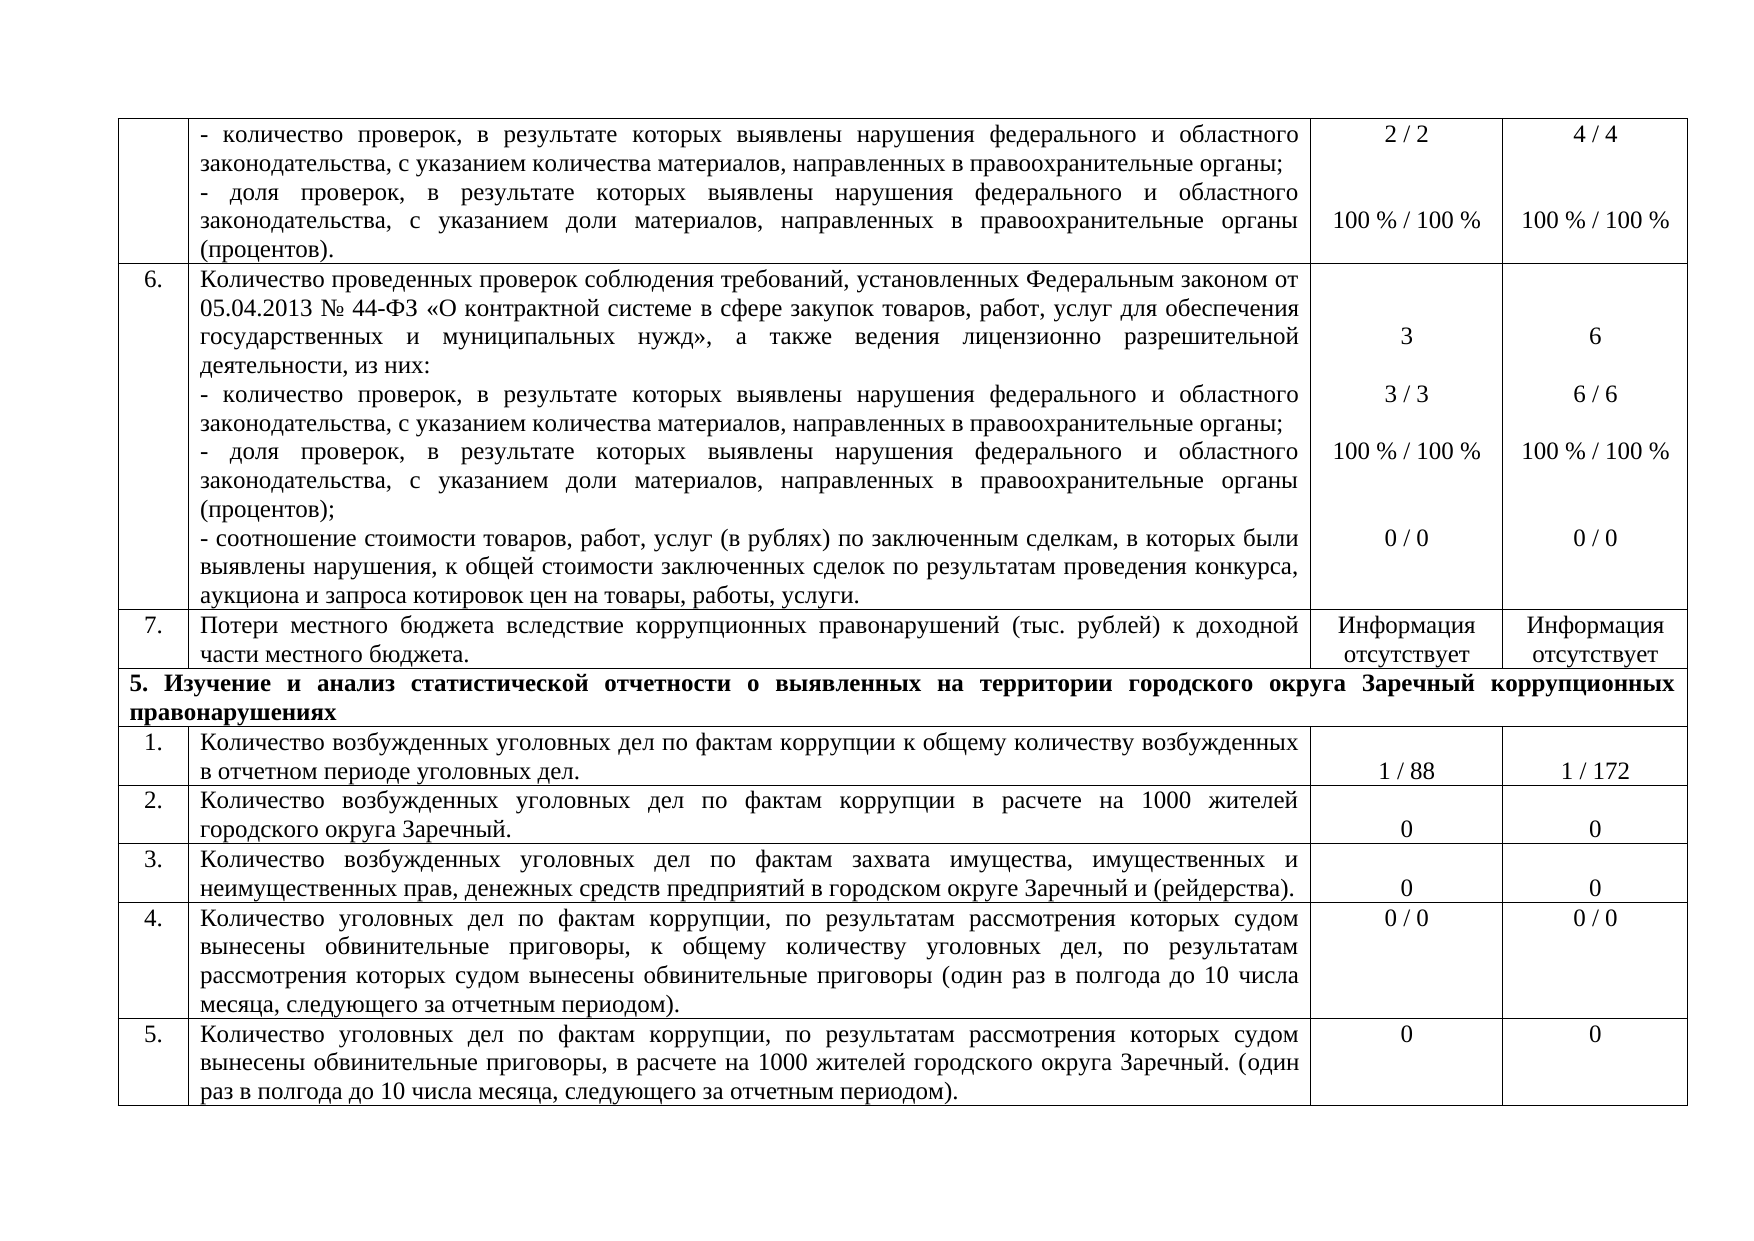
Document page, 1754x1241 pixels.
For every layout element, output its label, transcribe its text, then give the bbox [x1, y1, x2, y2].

table_cell [119, 119, 188, 263]
table_cell 2. [119, 786, 188, 843]
table_cell - количество проверок, в результате которых выявлены нарушения федерального и областного законодательства, с указанием количества материалов, направленных в правоохранительные органы; - доля проверок, в результате которых выявлены нарушения федерального и областного законодательства, с указанием доли материалов, направленных в правоохранительные органы (процентов). [189, 119, 1310, 263]
table_cell 0 / 0 [1311, 903, 1502, 1018]
table_cell 0 [1311, 1019, 1502, 1105]
table_cell 6 6 / 6 100 % / 100 % 0 / 0 [1503, 264, 1687, 609]
table_cell Количество уголовных дел по фактам коррупции, по результатам рассмотрения которых судом вынесены обвинительные приговоры, в расчете на 1000 жителей городского округа Заречный. (один раз в полгода до 10 числа месяца, следующего за отчетным периодом). [189, 1019, 1310, 1105]
table_cell 0 [1503, 786, 1687, 843]
table_cell 6. [119, 264, 188, 609]
table_cell 0 [1311, 786, 1502, 843]
table_cell Информация отсутствует [1503, 610, 1687, 667]
table_cell 0 [1503, 1019, 1687, 1105]
table_cell 1 / 172 [1503, 727, 1687, 784]
table_cell Информация отсутствует [1311, 610, 1502, 667]
table_cell 2 / 2 100 % / 100 % [1311, 119, 1502, 263]
table_cell 0 [1503, 844, 1687, 902]
table_cell 3. [119, 844, 188, 902]
table_cell 3 3 / 3 100 % / 100 % 0 / 0 [1311, 264, 1502, 609]
table_cell 5. [119, 1019, 188, 1105]
table_cell Количество возбужденных уголовных дел по фактам захвата имущества, имущественных и неимущественных прав, денежных средств предприятий в городском округе Заречный и (рейдерства). [189, 844, 1310, 902]
table_cell Количество уголовных дел по фактам коррупции, по результатам рассмотрения которых судом вынесены обвинительные приговоры, к общему количеству уголовных дел, по результатам рассмотрения которых судом вынесены обвинительные приговоры (один раз в полгода до 10 числа месяца, следующего за отчетным периодом). [189, 903, 1310, 1018]
table_cell 4 / 4 100 % / 100 % [1503, 119, 1687, 263]
table_cell 0 / 0 [1503, 903, 1687, 1018]
table_cell 1 / 88 [1311, 727, 1502, 784]
table_cell 4. [119, 903, 188, 1018]
table_cell Количество возбужденных уголовных дел по фактам коррупции к общему количеству возбужденных в отчетном периоде уголовных дел. [189, 727, 1310, 784]
table_cell 0 [1311, 844, 1502, 902]
table_cell 1. [119, 727, 188, 784]
table_cell 5. Изучение и анализ статистической отчетности о выявленных на территории городского округа Заречный коррупционных правонарушениях [119, 669, 1687, 726]
table_cell 7. [119, 610, 188, 667]
table_cell Количество возбужденных уголовных дел по фактам коррупции в расчете на 1000 жителей городского округа Заречный. [189, 786, 1310, 843]
table_cell Количество проведенных проверок соблюдения требований, установленных Федеральным законом от 05.04.2013 № 44-ФЗ «О контрактной системе в сфере закупок товаров, работ, услуг для обеспечения государственных и муниципальных нужд», а также ведения лицензионно разрешительной деятельности, из них: - количество проверок, в результате которых выявлены нарушения федерального и областного законодательства, с указанием количества материалов, направленных в правоохранительные органы; - доля проверок, в результате которых выявлены нарушения федерального и областного законодательства, с указанием доли материалов, направленных в правоохранительные органы (процентов); - соотношение стоимости товаров, работ, услуг (в рублях) по заключенным сделкам, в которых были выявлены нарушения, к общей стоимости заключенных сделок по результатам проведения конкурса, аукциона и запроса котировок цен на товары, работы, услуги. [189, 264, 1310, 609]
table_cell Потери местного бюджета вследствие коррупционных правонарушений (тыс. рублей) к доходной части местного бюджета. [189, 610, 1310, 667]
